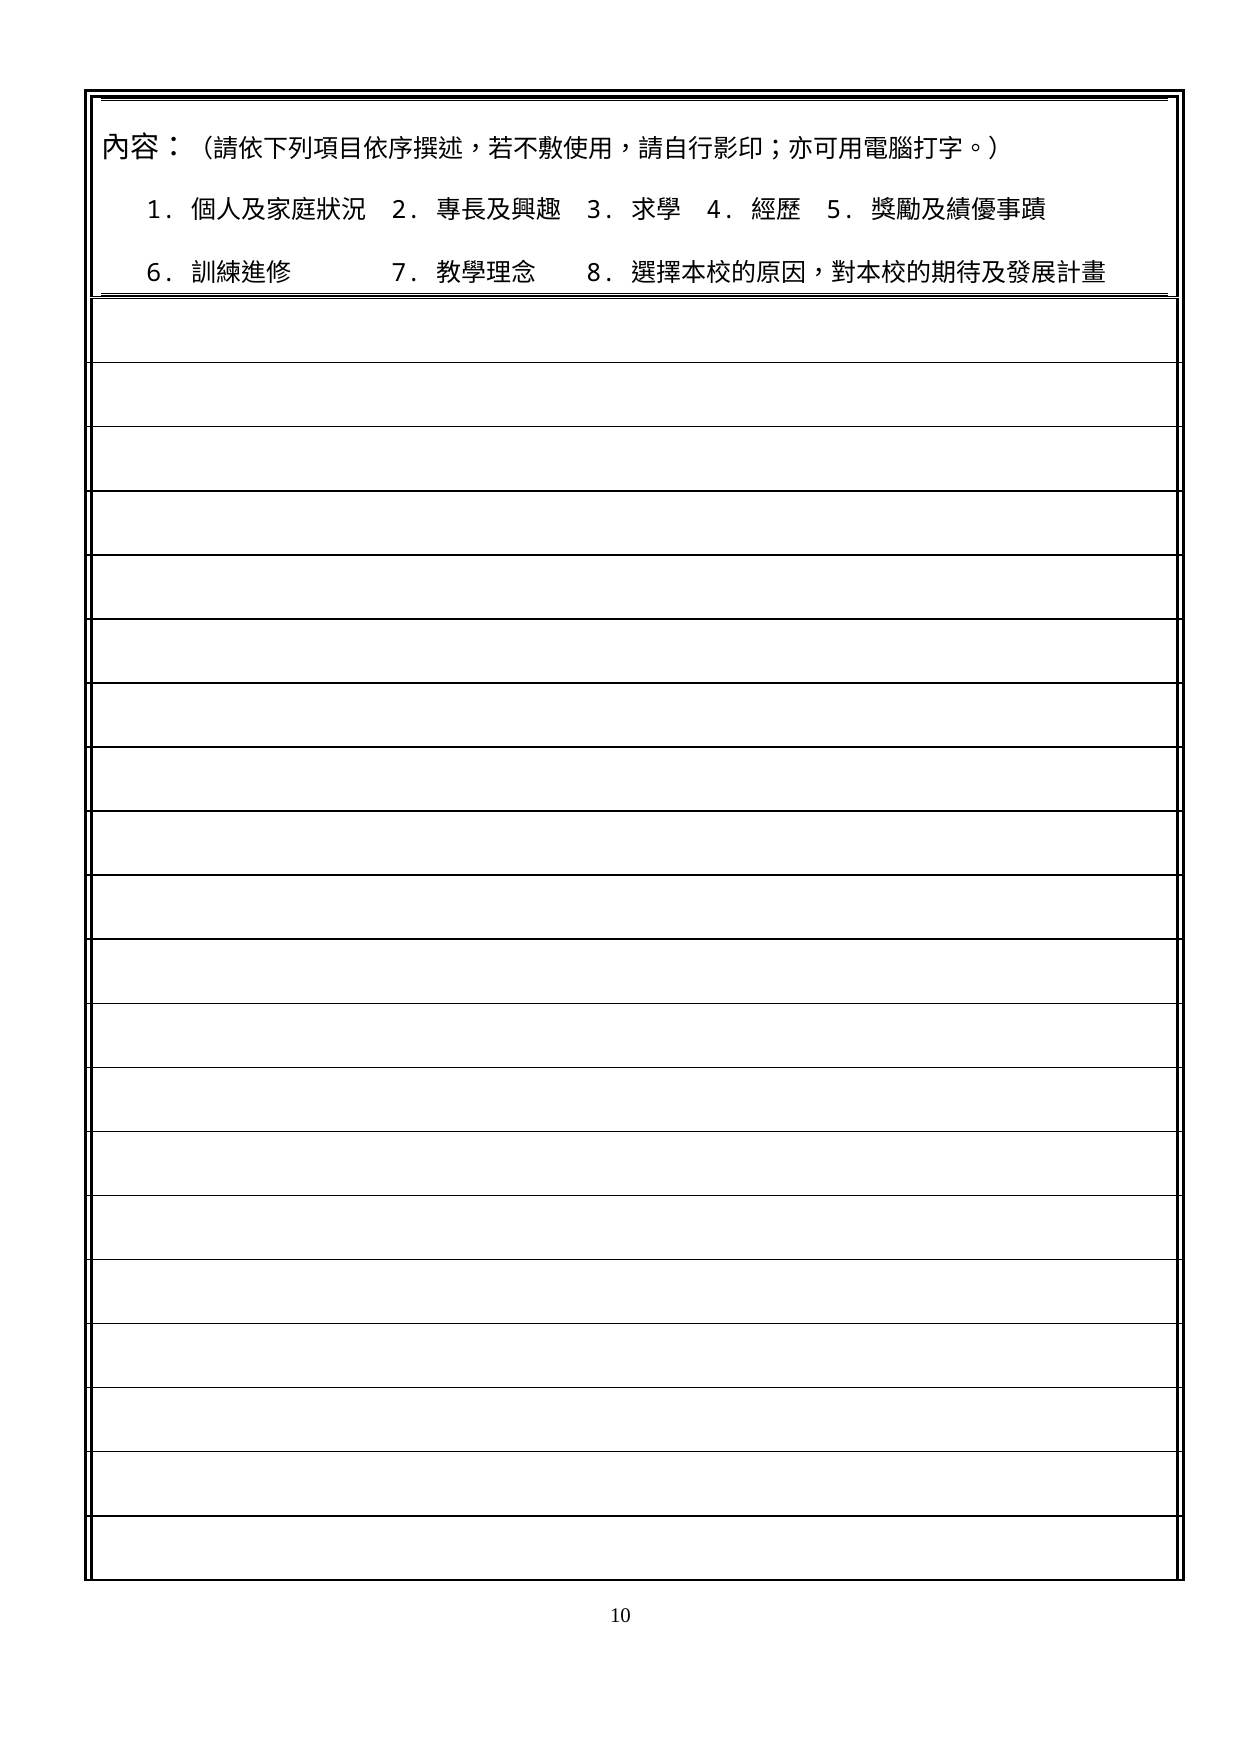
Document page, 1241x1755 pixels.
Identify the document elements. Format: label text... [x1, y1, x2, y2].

table_cell [93, 1324, 1176, 1387]
table_cell [93, 1388, 1176, 1451]
table_cell [93, 1004, 1176, 1066]
table_cell [93, 363, 1176, 426]
table_cell [93, 1260, 1176, 1323]
table_cell [93, 556, 1176, 618]
table_cell [93, 492, 1176, 554]
table_cell [93, 299, 1176, 362]
table_cell 內容：（請依下列項目依序撰述，若不敷使用，請自行影印；亦可用電腦打字。） 1. 個人及家庭狀況 2. 專長及興趣 3. 求學 4. 經歷 5. 獎勵及績優事蹟 6. 訓練進修 7. 教學理念 8. 選擇本校的原因，對本校的期待及發展計畫 [89, 92, 1180, 296]
table_cell [93, 1132, 1176, 1194]
table_cell [93, 684, 1176, 746]
table_cell [93, 1196, 1176, 1259]
table_cell [93, 1068, 1176, 1131]
table_cell [93, 940, 1176, 1002]
table_cell [93, 1517, 1176, 1579]
table_cell [93, 812, 1176, 874]
table_cell [93, 427, 1176, 490]
table_cell [93, 748, 1176, 810]
table_cell [93, 1452, 1176, 1515]
table_cell [93, 876, 1176, 938]
table_cell [93, 620, 1176, 682]
